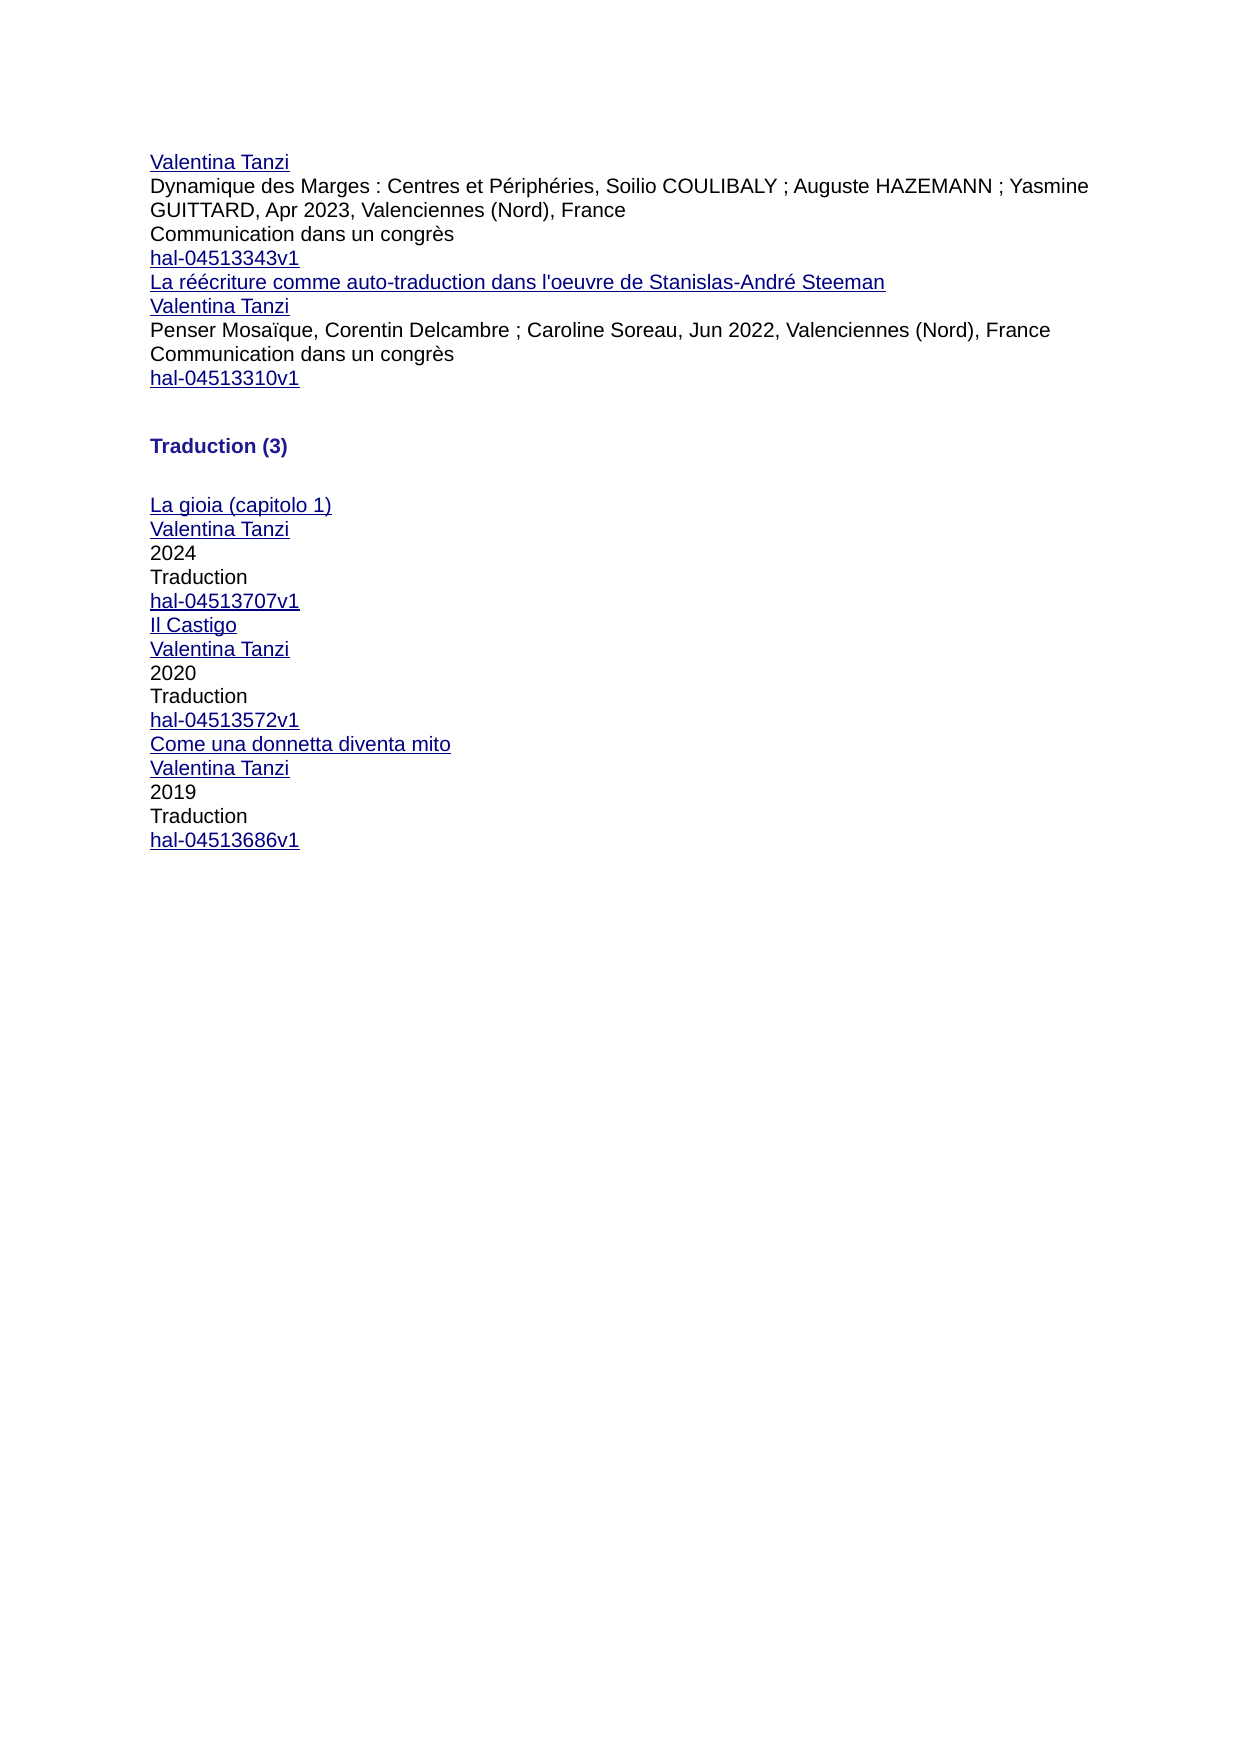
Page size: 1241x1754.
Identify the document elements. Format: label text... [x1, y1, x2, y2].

table_header La gioia (capitolo 1) Valentina Tanzi 2024 Traduction hal-04513707v1 [150, 493, 1090, 612]
table_cell Il Castigo Valentina Tanzi 2020 Traduction hal-04513572v1 [150, 613, 1090, 732]
table_cell Valentina Tanzi Dynamique des Marges : Centres et Périphéries, Soilio COULIBALY ; Auguste HAZEMANN ; Yasmine GUITTARD, Apr 2023, Valenciennes (Nord), France Communication dans un congrès hal-04513343v1 [150, 150, 1090, 270]
subtitle Traduction (3) [150, 434, 1090, 458]
table_cell Come una donnetta diventa mito Valentina Tanzi 2019 Traduction hal-04513686v1 [150, 732, 1090, 852]
table_cell La réécriture comme auto-traduction dans l'oeuvre de Stanislas-André Steeman Valentina Tanzi Penser Mosaïque, Corentin Delcambre ; Caroline Soreau, Jun 2022, Valenciennes (Nord), France Communication dans un congrès hal-04513310v1 [150, 270, 1090, 389]
